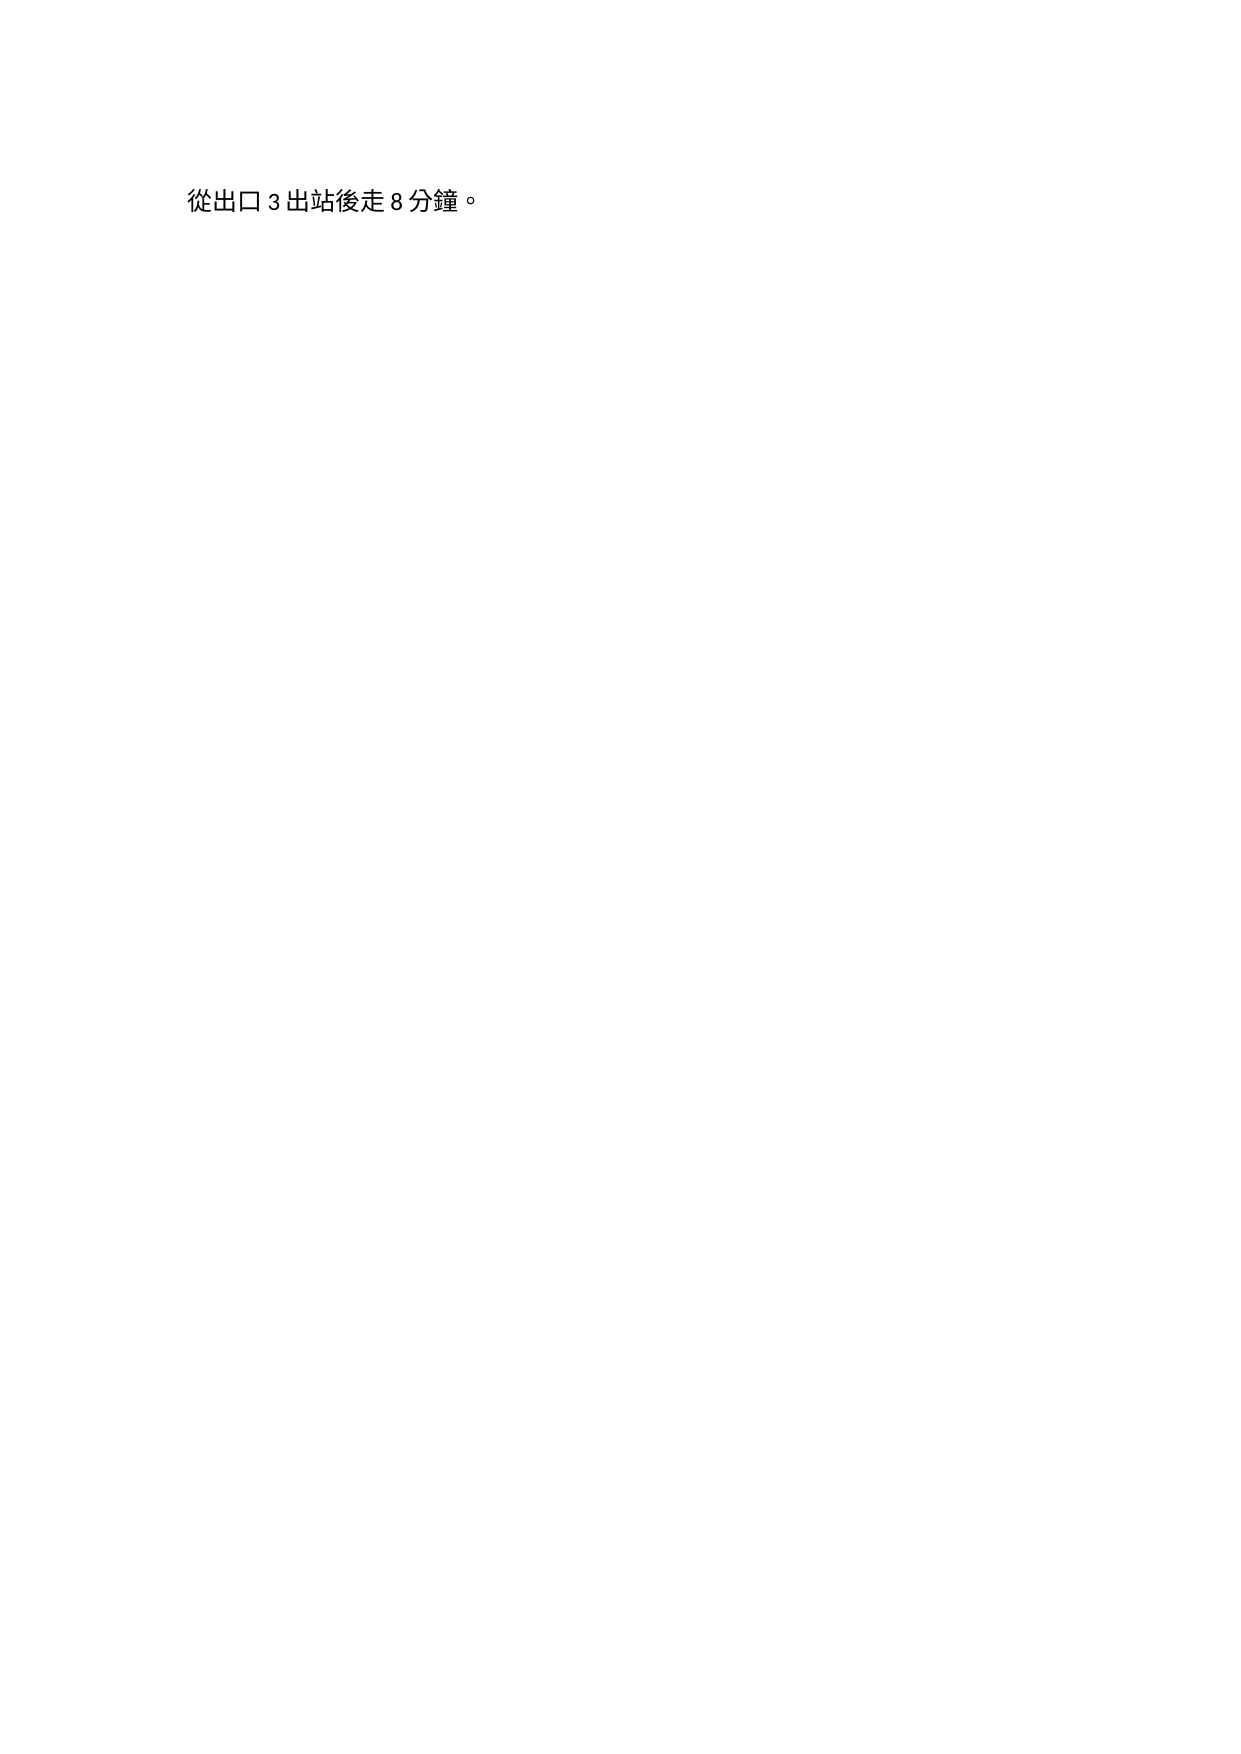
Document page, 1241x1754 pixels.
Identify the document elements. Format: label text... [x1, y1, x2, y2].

text 從出口3出站後走8分鐘。 [187, 158, 1053, 221]
